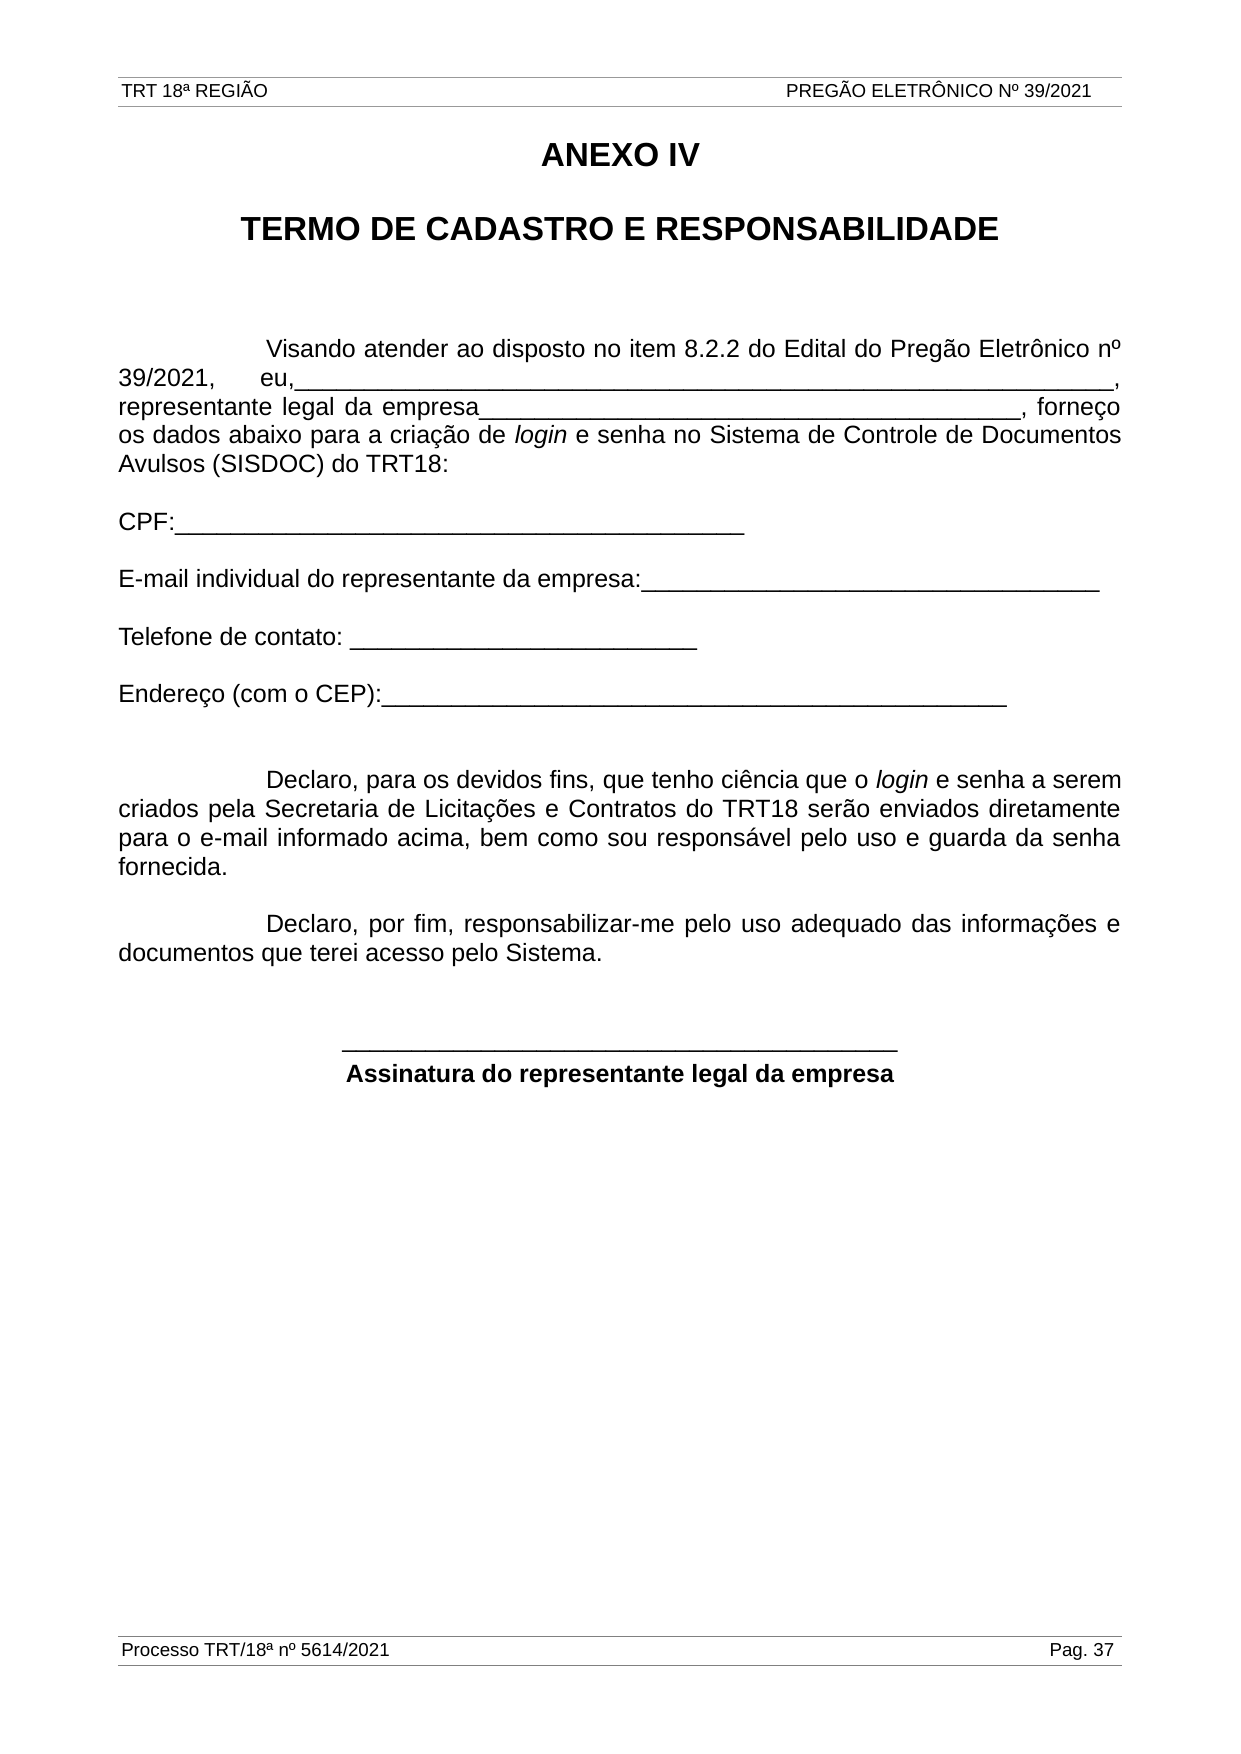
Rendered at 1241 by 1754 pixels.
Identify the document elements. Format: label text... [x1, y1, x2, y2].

text Endereço (com o CEP):_____________________________________________ [118, 679, 1122, 708]
text ANEXO IV [118, 136, 1122, 174]
text Declaro, por fim, responsabilizar-me pelo uso adequado das informações e documentos que terei acesso pelo Sistema. [118, 909, 1122, 967]
text ________________________________________ [118, 1024, 1122, 1053]
text Assinatura do representante legal da empresa [118, 1053, 1122, 1088]
text Telefone de contato: _________________________ [118, 622, 1122, 650]
text Visando atender ao disposto no item 8.2.2 do Edital do Pregão Eletrônico nº 39/2021, eu,___________________________________________________________, representante legal da empresa_______________________________________, forneço os dados abaixo para a criação de login e senha no Sistema de Controle de Documentos Avulsos (SISDOC) do TRT18: [118, 334, 1122, 478]
text CPF:_________________________________________ [118, 507, 1122, 535]
text Declaro, para os devidos fins, que tenho ciência que o login e senha a serem criados pela Secretaria de Licitações e Contratos do TRT18 serão enviados diretamente para o e-mail informado acima, bem como sou responsável pelo uso e guarda da senha fornecida. [118, 765, 1122, 880]
text E-mail individual do representante da empresa:_________________________________ [118, 564, 1122, 593]
text TERMO DE CADASTRO E RESPONSABILIDADE [118, 209, 1122, 248]
